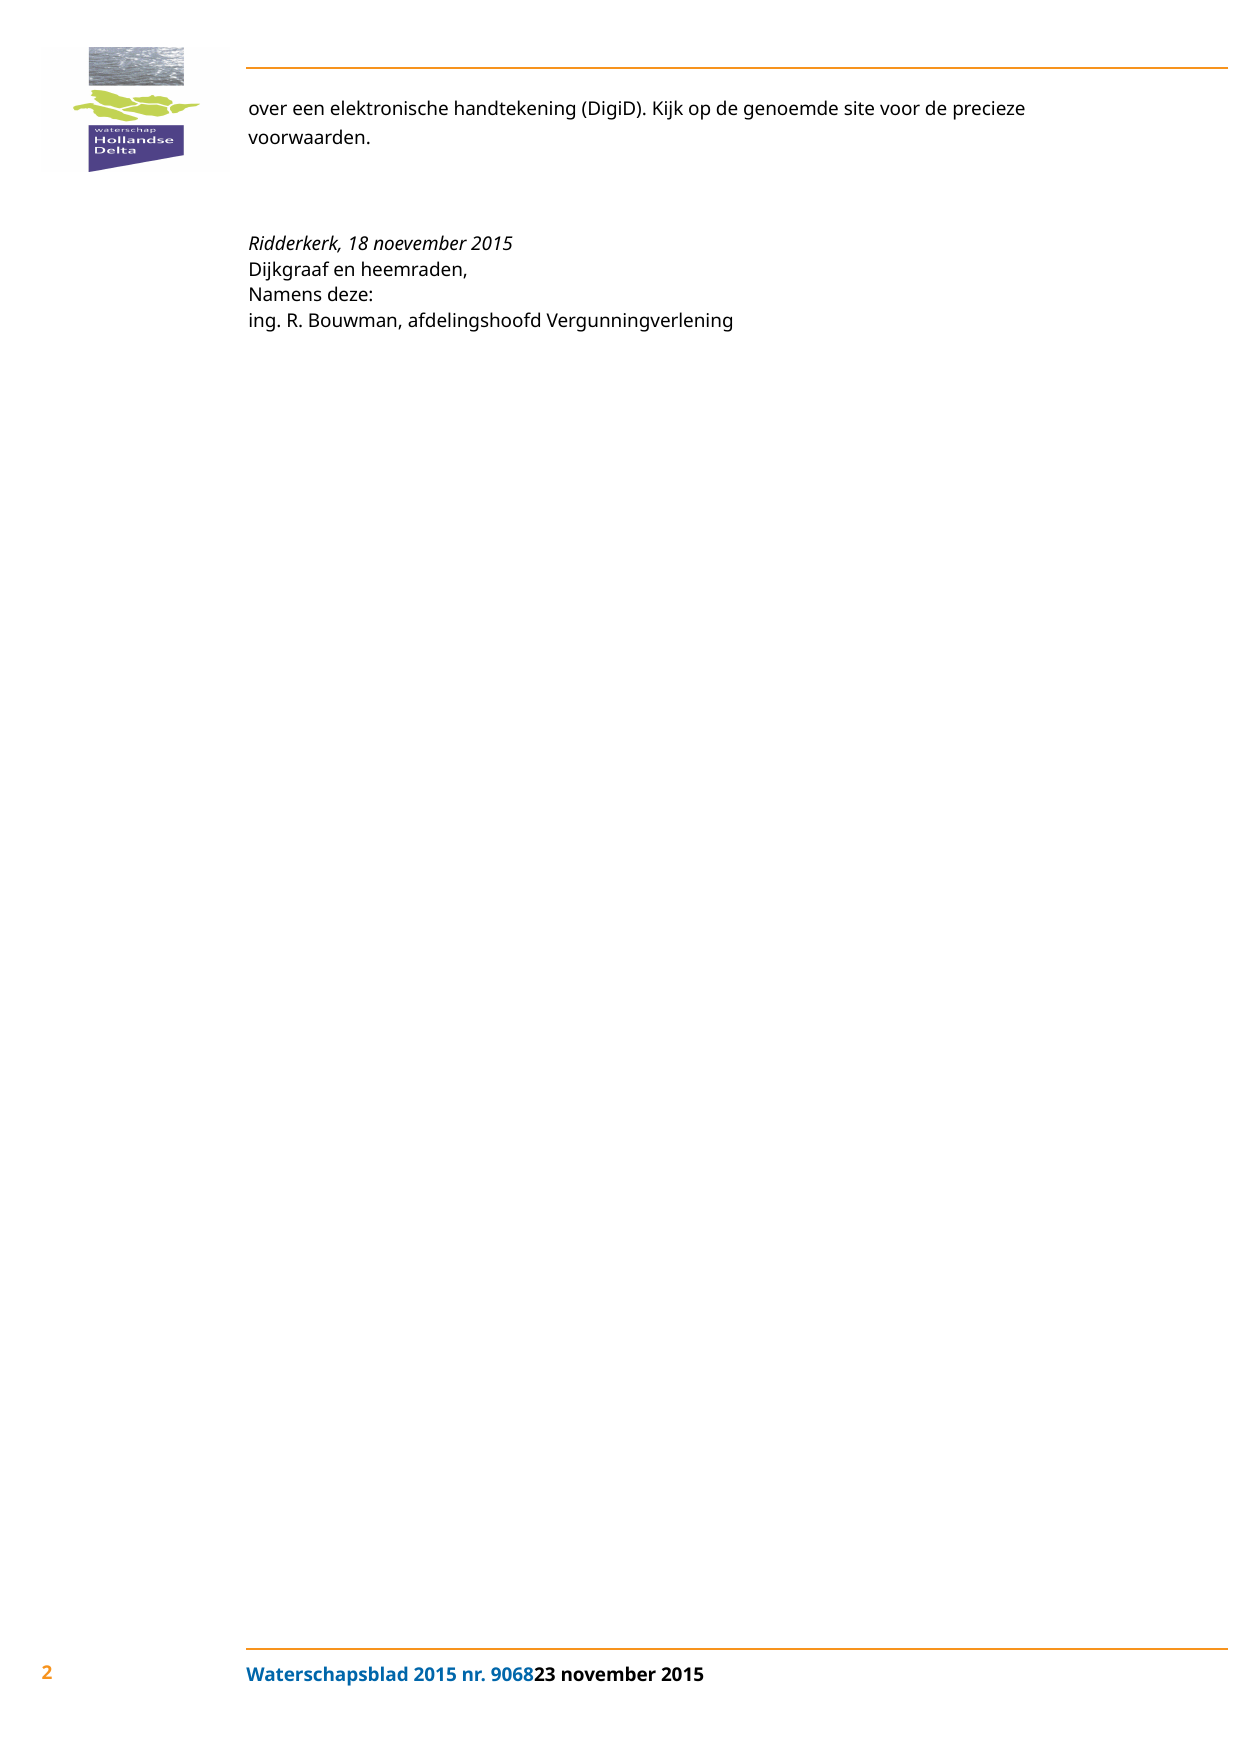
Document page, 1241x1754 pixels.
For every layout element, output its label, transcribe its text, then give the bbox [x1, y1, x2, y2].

picture [41, 47, 231, 172]
text Namens deze: [248, 282, 1152, 307]
text Dijkgraaf en heemraden, [248, 256, 1152, 282]
text Ridderkerk, 18 noevember 2015 [248, 230, 1152, 256]
text over een elektronische handtekening (DigiD). Kijk op de genoemde site voor de precieze voorwaarden. [248, 95, 1152, 150]
text ing. R. Bouwman, afdelingshoofd Vergunningverlening [248, 307, 1152, 333]
